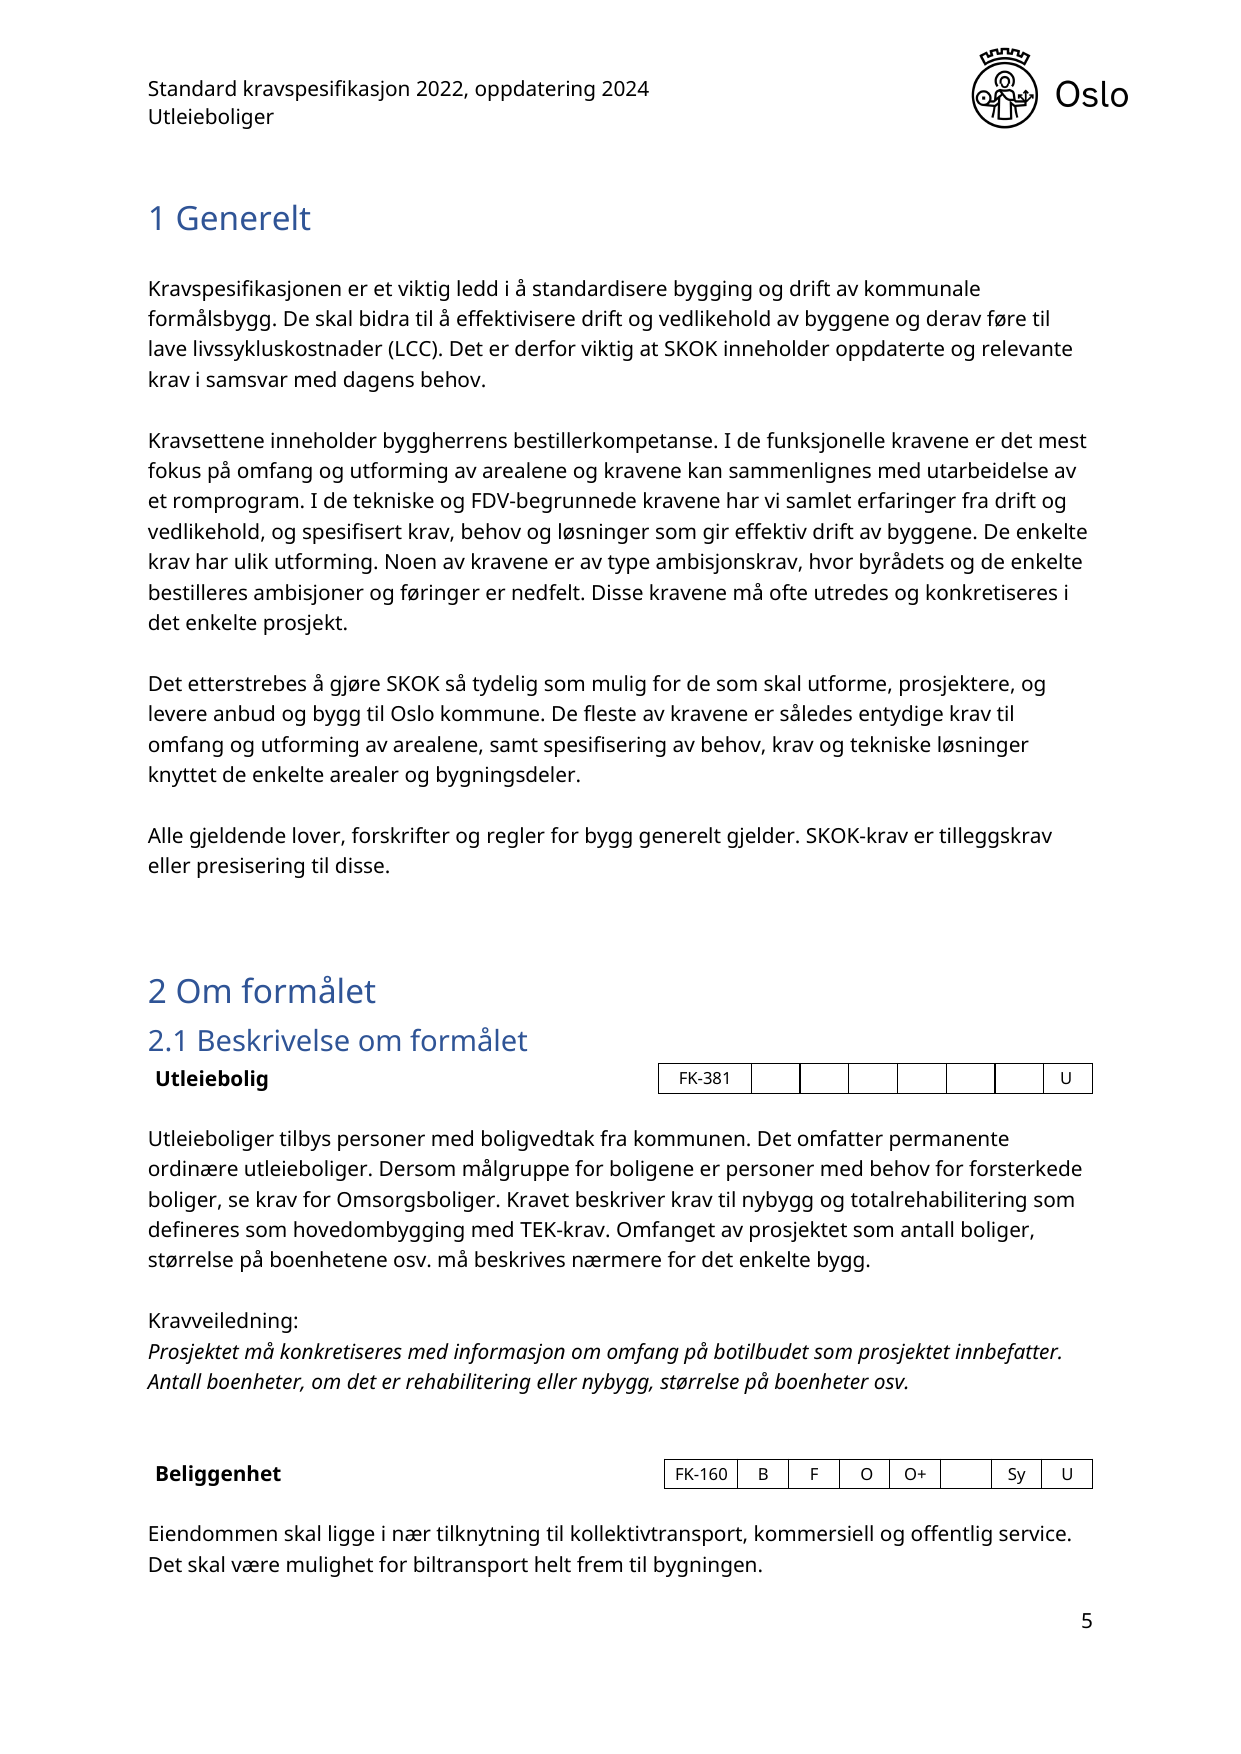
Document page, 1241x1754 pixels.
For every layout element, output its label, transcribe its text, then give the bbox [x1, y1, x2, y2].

table_header [801, 1064, 848, 1092]
text Kravsettene inneholder byggherrens bestillerkompetanse. I de funksjonelle kravene er det mest fokus på omfang og utforming av arealene og kravene kan sammenlignes med utarbeidelse av et romprogram. I de tekniske og FDV-begrunnede kravene har vi samlet erfaringer fra drift og vedlikehold, og spesifisert krav, behov og løsninger som gir effektiv drift av byggene. De enkelte krav har ulik utforming. Noen av kravene er av type ambisjonskrav, hvor byrådets og de enkelte bestilleres ambisjoner og føringer er nedfelt. Disse kravene må ofte utredes og konkretiseres i det enkelte prosjekt. [148, 426, 1093, 637]
text Alle gjeldende lover, forskrifter og regler for bygg generelt gjelder. SKOK-krav er tilleggskrav eller presisering til disse. [148, 821, 1093, 880]
table_header Utleiebolig [148, 1063, 658, 1092]
text Kravveiledning: [148, 1306, 1093, 1335]
text Utleieboliger tilbys personer med boligvedtak fra kommunen. Det omfatter permanente ordinære utleieboliger. Dersom målgruppe for boligene er personer med behov for forsterkede boliger, se krav for Omsorgsboliger. Kravet beskriver krav til nybygg og totalrehabilitering som defineres som hovedombygging med TEK-krav. Omfanget av prosjektet som antall boliger, størrelse på boenhetene osv. må beskrives nærmere for det enkelte bygg. [148, 1124, 1093, 1274]
table_header [947, 1064, 994, 1092]
table_header O+ [890, 1460, 940, 1488]
text Eiendommen skal ligge i nær tilknytning til kollektivtransport, kommersiell og offentlig service. Det skal være mulighet for biltransport helt frem til bygningen. [148, 1519, 1093, 1578]
table_header B [738, 1460, 788, 1488]
table_header Sy [992, 1460, 1041, 1488]
subtitle 2.1 Beskrivelse om formålet [148, 1021, 1093, 1060]
table_header U [1044, 1064, 1092, 1092]
text Prosjektet må konkretiseres med informasjon om omfang på botilbudet som prosjektet innbefatter. Antall boenheter, om det er rehabilitering eller nybygg, størrelse på boenheter osv. [148, 1337, 1093, 1396]
text Det etterstrebes å gjøre SKOK så tydelig som mulig for de som skal utforme, prosjektere, og levere anbud og bygg til Oslo kommune. De fleste av kravene er således entydige krav til omfang og utforming av arealene, samt spesifisering av behov, krav og tekniske løsninger knyttet de enkelte arealer og bygningsdeler. [148, 669, 1093, 789]
table_header O [840, 1460, 889, 1488]
subtitle 2 Om formålet [148, 968, 1093, 1013]
table_header [898, 1064, 946, 1092]
table_header [752, 1064, 799, 1092]
table_header U [1042, 1460, 1092, 1488]
table_header FK-160 [665, 1460, 737, 1488]
table_header [941, 1460, 991, 1488]
table_header [996, 1064, 1043, 1092]
text 1 Generelt [148, 195, 1093, 240]
table_header [849, 1064, 897, 1092]
table_header Beliggenhet [148, 1459, 664, 1488]
table_header F [789, 1460, 839, 1488]
table_header FK-381 [659, 1064, 751, 1092]
text Kravspesifikasjonen er et viktig ledd i å standardisere bygging og drift av kommunale formålsbygg. De skal bidra til å effektivisere drift og vedlikehold av byggene og derav føre til lave livssykluskostnader (LCC). Det er derfor viktig at SKOK inneholder oppdaterte og relevante krav i samsvar med dagens behov. [148, 274, 1093, 393]
